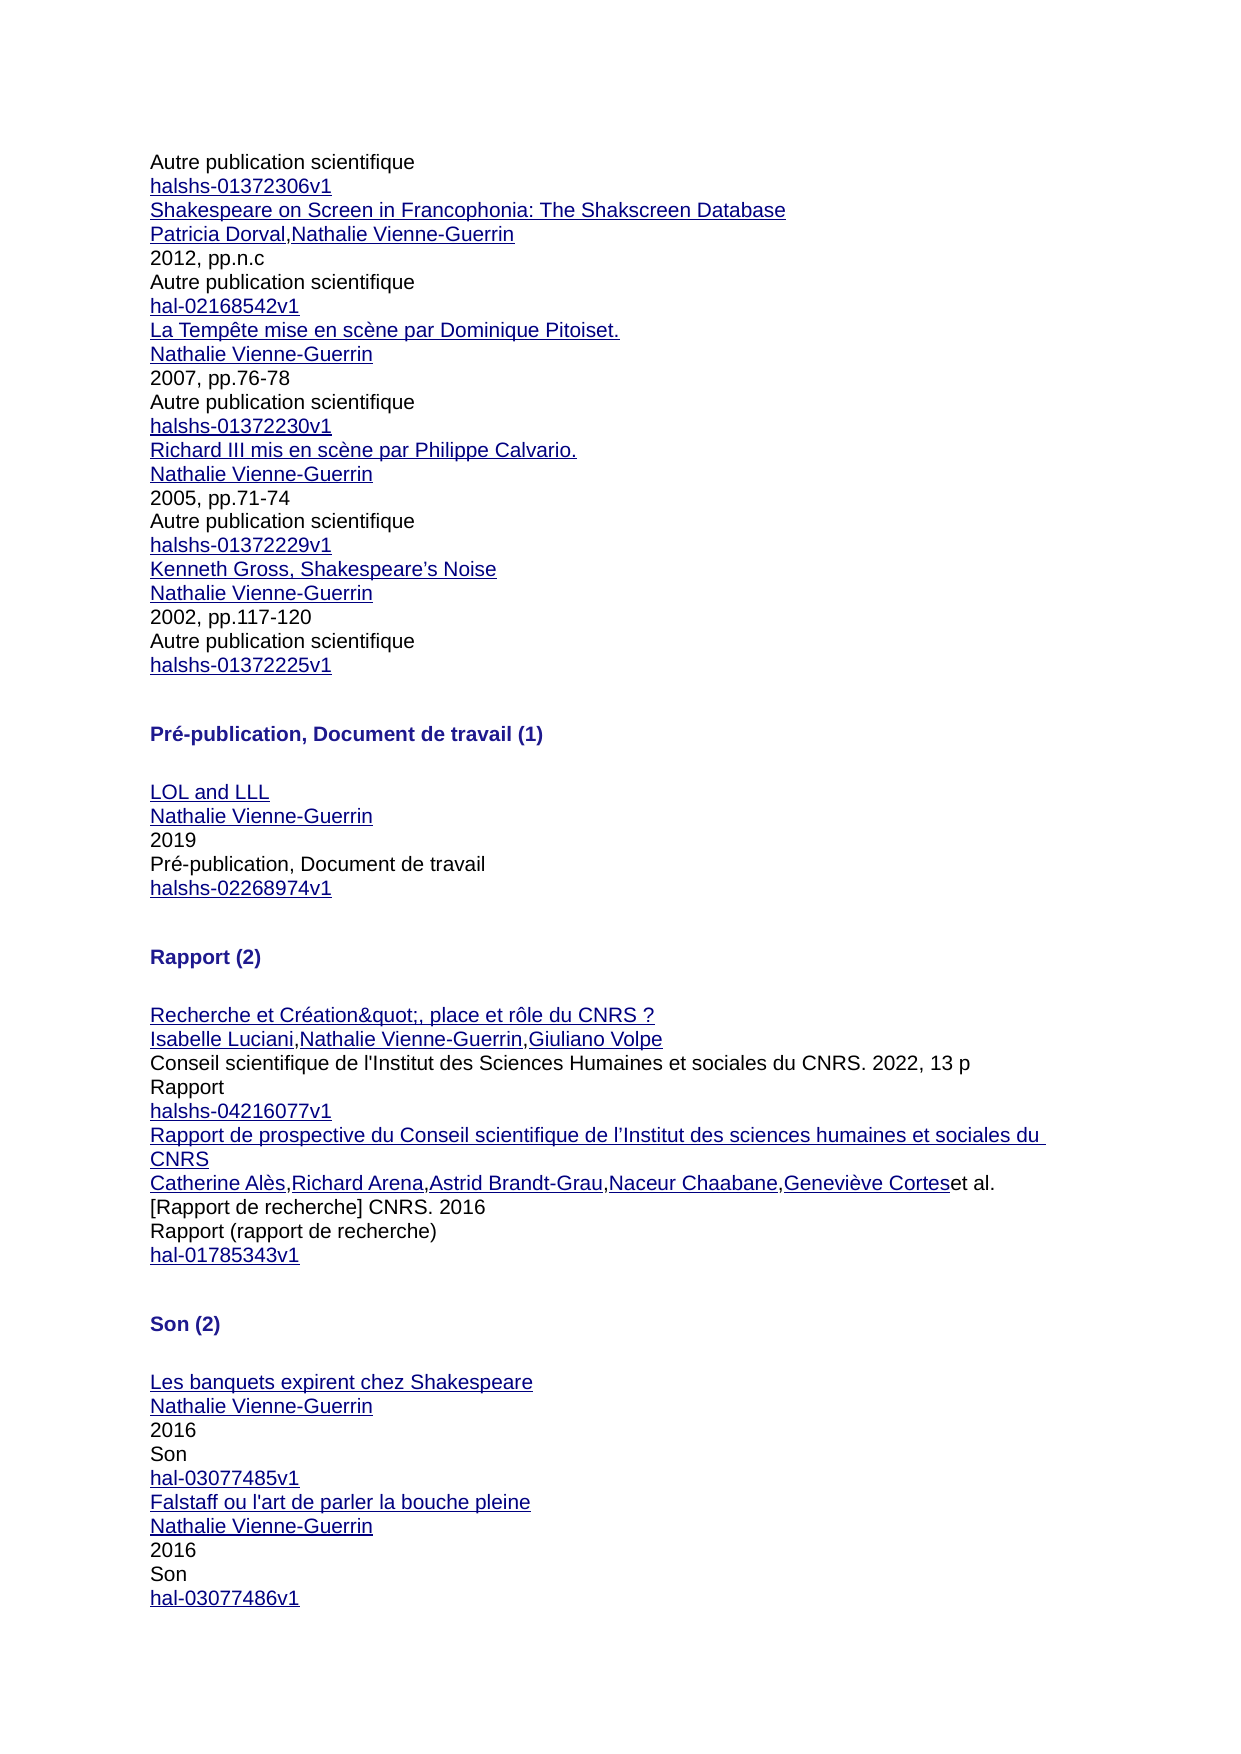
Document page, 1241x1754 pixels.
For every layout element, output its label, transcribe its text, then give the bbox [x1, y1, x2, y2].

table_cell La Tempête mise en scène par Dominique Pitoiset. Nathalie Vienne-Guerrin 2007, pp.76-78 Autre publication scientifique halshs-01372230v1 [150, 318, 1090, 437]
subtitle Rapport (2) [150, 945, 1090, 969]
table_header Les banquets expirent chez Shakespeare Nathalie Vienne-Guerrin 2016 Son hal-03077485v1 [150, 1370, 1090, 1489]
table_cell Autre publication scientifique halshs-01372306v1 [150, 150, 1090, 198]
subtitle Son (2) [150, 1311, 1090, 1335]
table_header LOL and LLL Nathalie Vienne-Guerrin 2019 Pré-publication, Document de travail halshs-02268974v1 [150, 780, 1090, 900]
table_cell Richard III mis en scène par Philippe Calvario. Nathalie Vienne-Guerrin 2005, pp.71-74 Autre publication scientifique halshs-01372229v1 [150, 438, 1090, 557]
table_cell Shakespeare on Screen in Francophonia: The Shakscreen Database Patricia Dorval,Nathalie Vienne-Guerrin 2012, pp.n.c Autre publication scientifique hal-02168542v1 [150, 198, 1090, 318]
table_cell Falstaff ou l'art de parler la bouche pleine Nathalie Vienne-Guerrin 2016 Son hal-03077486v1 [150, 1490, 1090, 1609]
table_cell Rapport de prospective du Conseil scientifique de l’Institut des sciences humaines et sociales du CNRS Catherine Alès,Richard Arena,Astrid Brandt-Grau,Naceur Chaabane,Geneviève Corteset al. [Rapport de recherche] CNRS. 2016 Rapport (rapport de recherche) hal-01785343v1 [150, 1123, 1090, 1267]
subtitle Pré-publication, Document de travail (1) [150, 722, 1090, 746]
table_cell Kenneth Gross, Shakespeare’s Noise Nathalie Vienne-Guerrin 2002, pp.117-120 Autre publication scientifique halshs-01372225v1 [150, 557, 1090, 677]
table_header Recherche et Création&quot;, place et rôle du CNRS ? Isabelle Luciani,Nathalie Vienne-Guerrin,Giuliano Volpe Conseil scientifique de l'Institut des Sciences Humaines et sociales du CNRS. 2022, 13 p Rapport halshs-04216077v1 [150, 1003, 1090, 1123]
